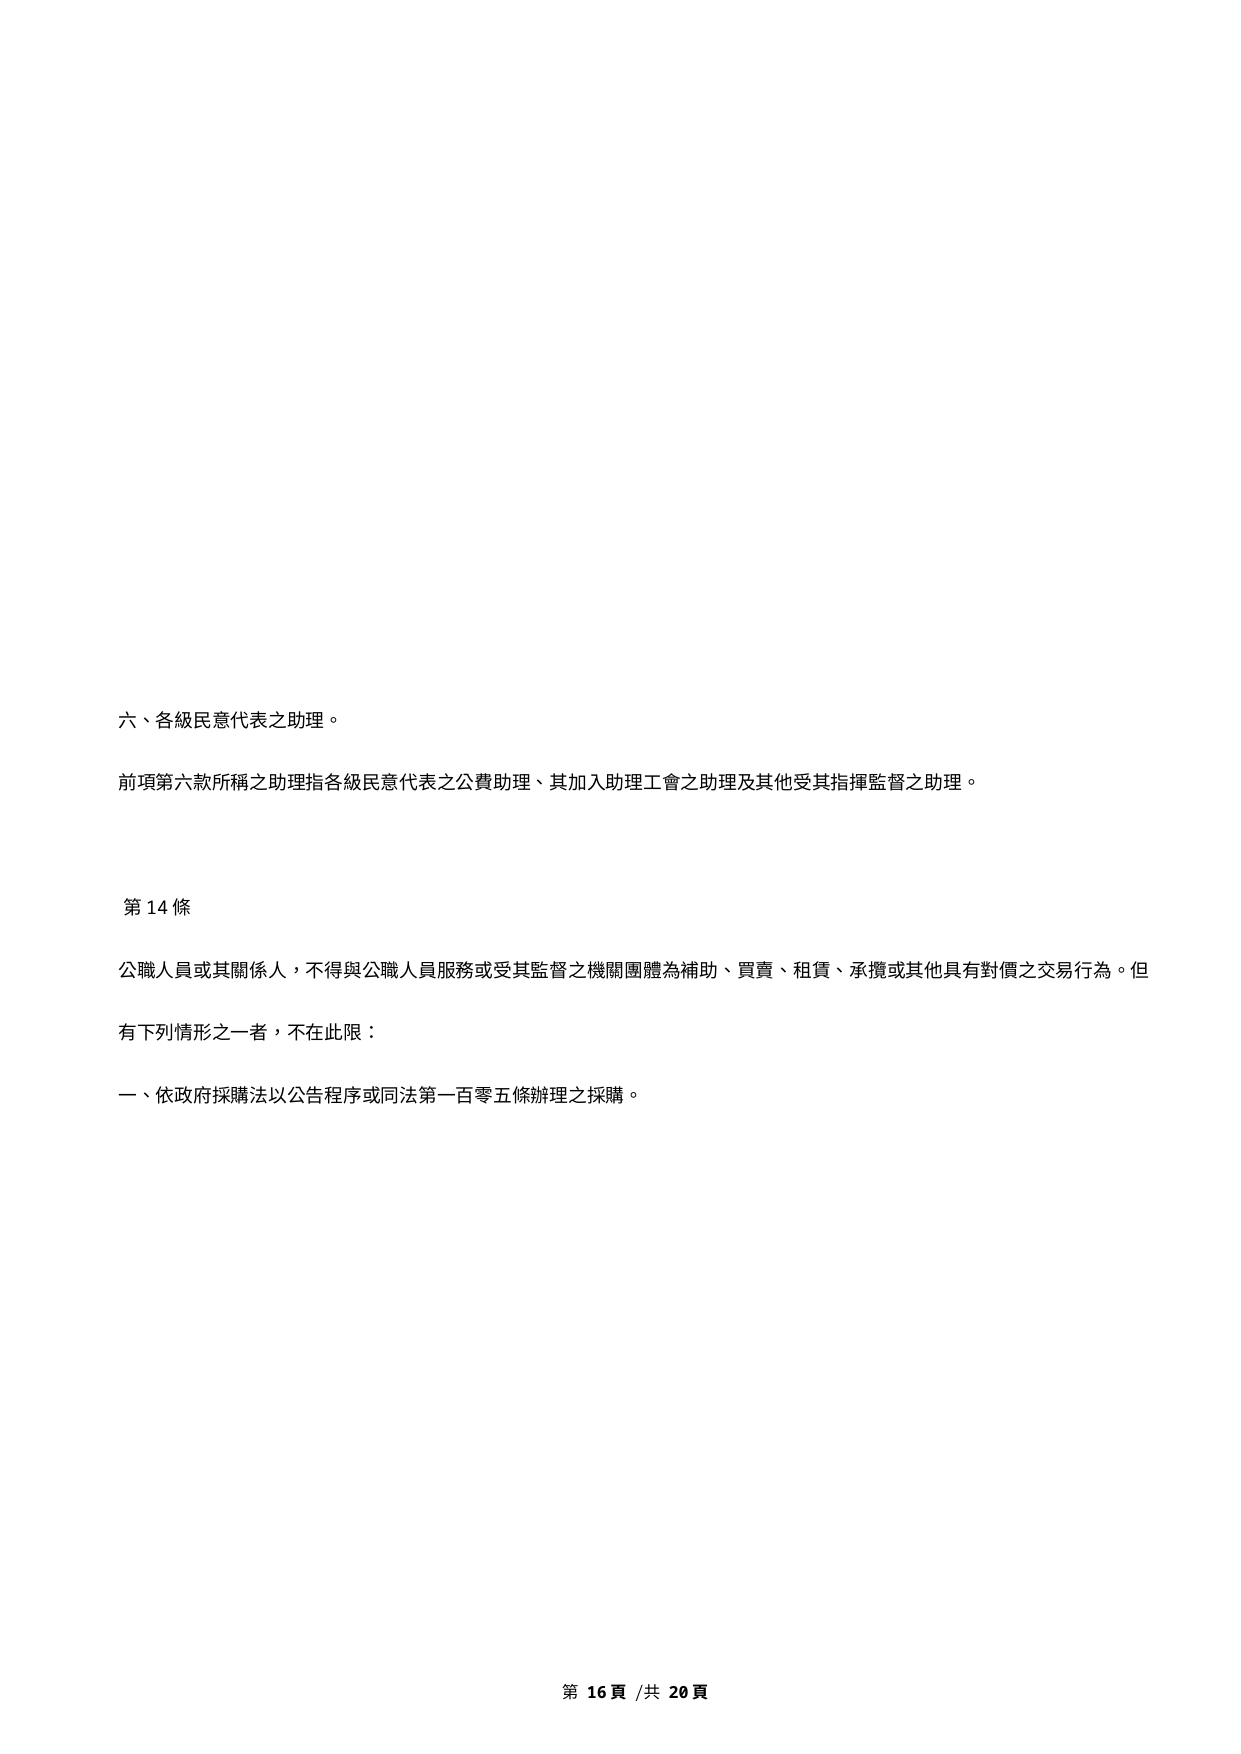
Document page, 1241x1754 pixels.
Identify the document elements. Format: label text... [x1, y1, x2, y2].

text 一、依政府採購法以公告程序或同法第一百零五條辦理之採購。 [118, 1052, 1152, 1115]
text 前項第六款所稱之助理指各級民意代表之公費助理、其加入助理工會之助理及其他受其指揮監督之助理。 [118, 740, 1152, 802]
text 六、各級民意代表之助理。 [118, 677, 1152, 740]
text 第14條 [44, 865, 1240, 927]
text 公職人員或其關係人，不得與公職人員服務或受其監督之機關團體為補助、買賣、租賃、承攬或其他具有對價之交易行為。但有下列情形之一者，不在此限： [118, 927, 1152, 1052]
